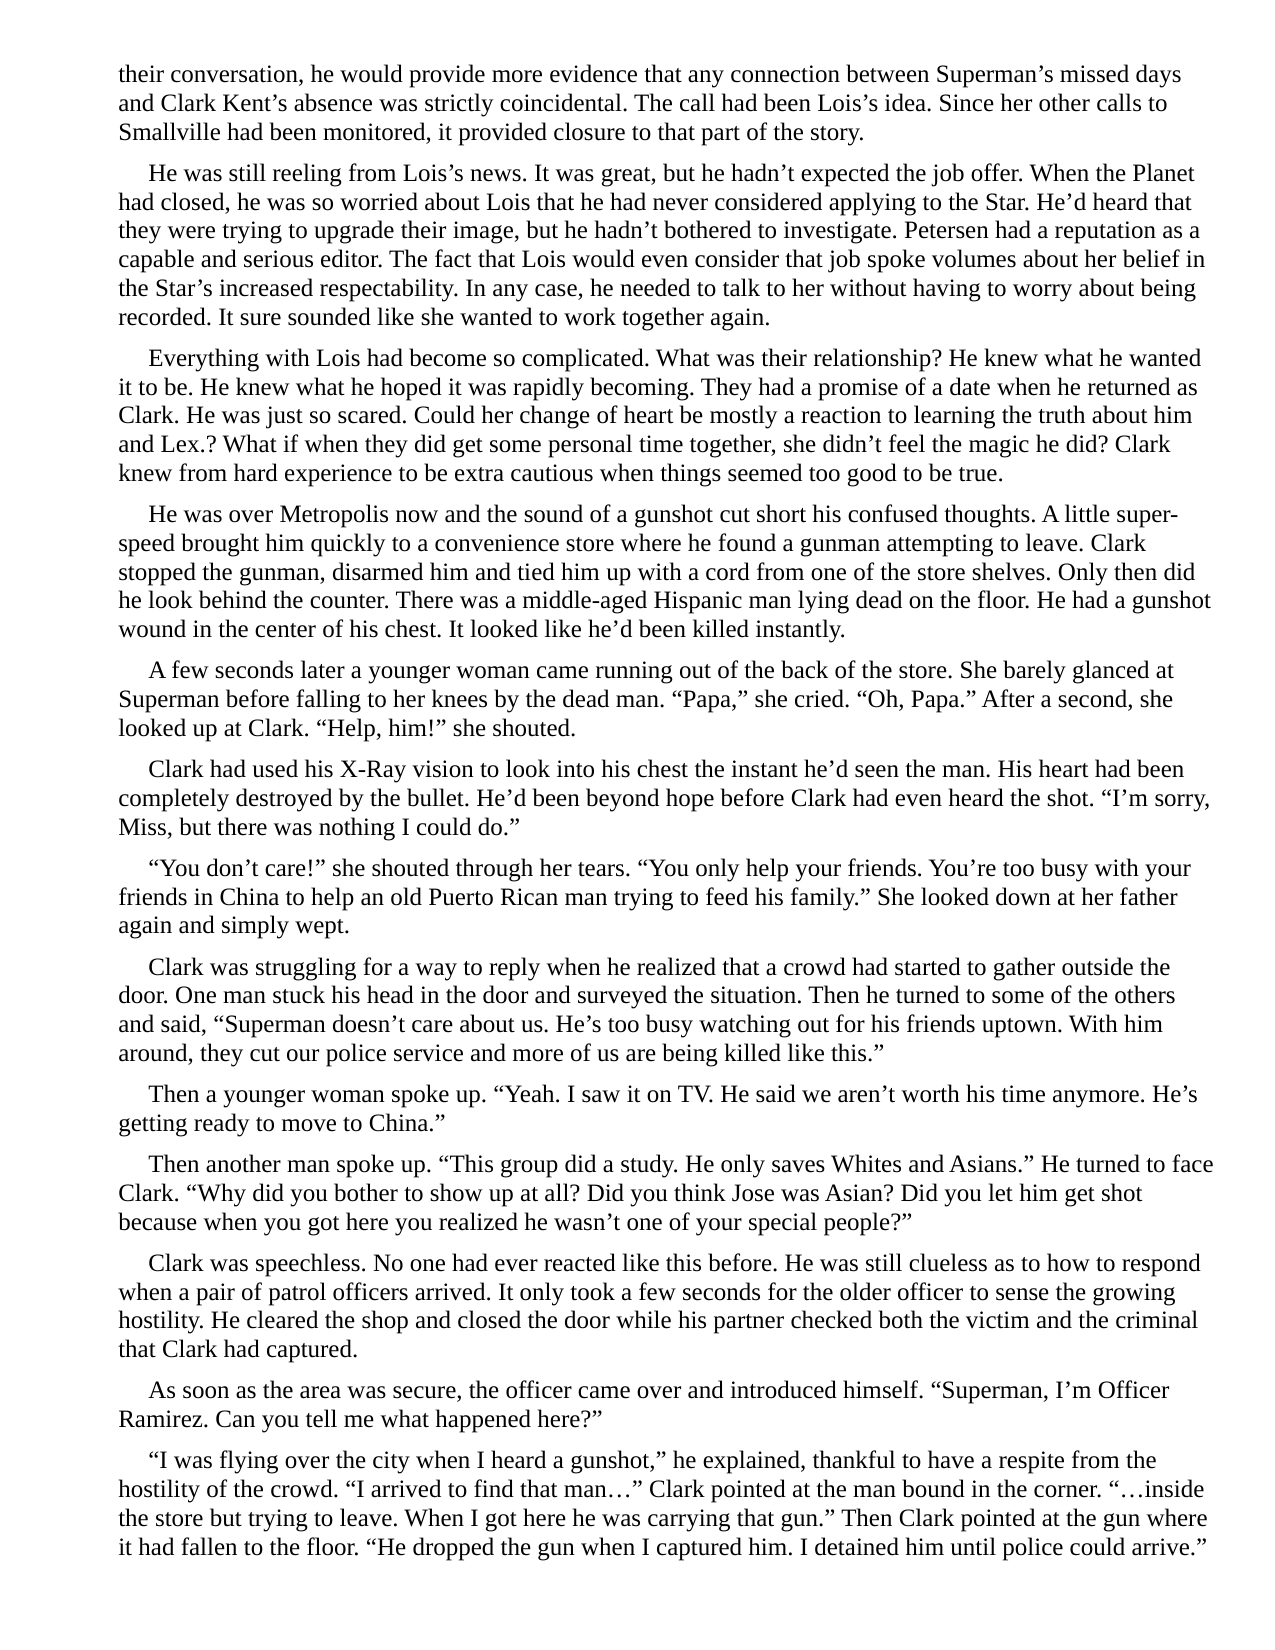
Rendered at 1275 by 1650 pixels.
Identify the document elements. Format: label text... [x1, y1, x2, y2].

text Clark had used his X-Ray vision to look into his chest the instant he’d seen the man. His heart had been completely destroyed by the bullet. He’d been beyond hope before Clark had even heard the shot. “I’m sorry, Miss, but there was nothing I could do.” [118, 754, 1216, 840]
text Clark was speechless. No one had ever reacted like this before. He was still clueless as to how to respond when a pair of patrol officers arrived. It only took a few seconds for the older officer to sense the growing hostility. He cleared the shop and closed the door while his partner checked both the victim and the criminal that Clark had captured. [118, 1248, 1216, 1363]
text As soon as the area was secure, the officer came over and introduced himself. “Superman, I’m Officer Ramirez. Can you tell me what happened here?” [118, 1375, 1216, 1433]
text Clark was struggling for a way to reply when he realized that a crowd had started to gather outside the door. One man stuck his head in the door and surveyed the situation. Then he turned to some of the others and said, “Superman doesn’t care about us. He’s too busy watching out for his friends uptown. With him around, they cut our police service and more of us are being killed like this.” [118, 952, 1216, 1067]
text Everything with Lois had become so complicated. What was their relationship? He knew what he wanted it to be. He knew what he hoped it was rapidly becoming. They had a promise of a date when he returned as Clark. He was just so scared. Could her change of heart be mostly a reaction to learning the truth about him and Lex.? What if when they did get some personal time together, she didn’t feel the magic he did? Clark knew from hard experience to be extra cautious when things seemed too good to be true. [118, 343, 1216, 487]
text A few seconds later a younger woman came running out of the back of the store. She barely glanced at Superman before falling to her knees by the dead man. “Papa,” she cried. “Oh, Papa.” After a second, she looked up at Clark. “Help, him!” she shouted. [118, 655, 1216, 742]
text “I was flying over the city when I heard a gunshot,” he explained, thankful to have a respite from the hostility of the crowd. “I arrived to find that man…” Clark pointed at the man bound in the corner. “…inside the store but trying to leave. When I got here he was carrying that gun.” Then Clark pointed at the gun where it had fallen to the floor. “He dropped the gun when I captured him. I detained him until police could arrive.” [118, 1445, 1216, 1560]
text Then a younger woman spoke up. “Yeah. I saw it on TV. He said we aren’t worth his time anymore. He’s getting ready to move to China.” [118, 1079, 1216, 1137]
text He was still reeling from Lois’s news. It was great, but he hadn’t expected the job offer. When the Planet had closed, he was so worried about Lois that he had never considered applying to the Star. He’d heard that they were trying to upgrade their image, but he hadn’t bothered to investigate. Petersen had a reputation as a capable and serious editor. The fact that Lois would even consider that job spoke volumes about her belief in the Star’s increased respectability. In any case, he needed to talk to her without having to worry about being recorded. It sure sounded like she wanted to work together again. [118, 158, 1216, 330]
text He was over Metropolis now and the sound of a gunshot cut short his confused thoughts. A little super-speed brought him quickly to a convenience store where he found a gunman attempting to leave. Clark stopped the gunman, disarmed him and tied him up with a cord from one of the store shelves. Only then did he look behind the counter. There was a middle-aged Hispanic man lying dead on the floor. He had a gunshot wound in the center of his chest. It looked like he’d been killed instantly. [118, 499, 1216, 643]
text “You don’t care!” she shouted through her tears. “You only help your friends. You’re too busy with your friends in China to help an old Puerto Rican man trying to feed his family.” She looked down at her father again and simply wept. [118, 853, 1216, 939]
text Then another man spoke up. “This group did a study. He only saves Whites and Asians.” He turned to face Clark. “Why did you bother to show up at all? Did you think Jose was Asian? Did you let him get shot because when you got here you realized he wasn’t one of your special people?” [118, 1149, 1216, 1235]
text their conversation, he would provide more evidence that any connection between Superman’s missed days and Clark Kent’s absence was strictly coincidental. The call had been Lois’s idea. Since her other calls to Smallville had been monitored, it provided closure to that part of the story. [118, 59, 1216, 145]
